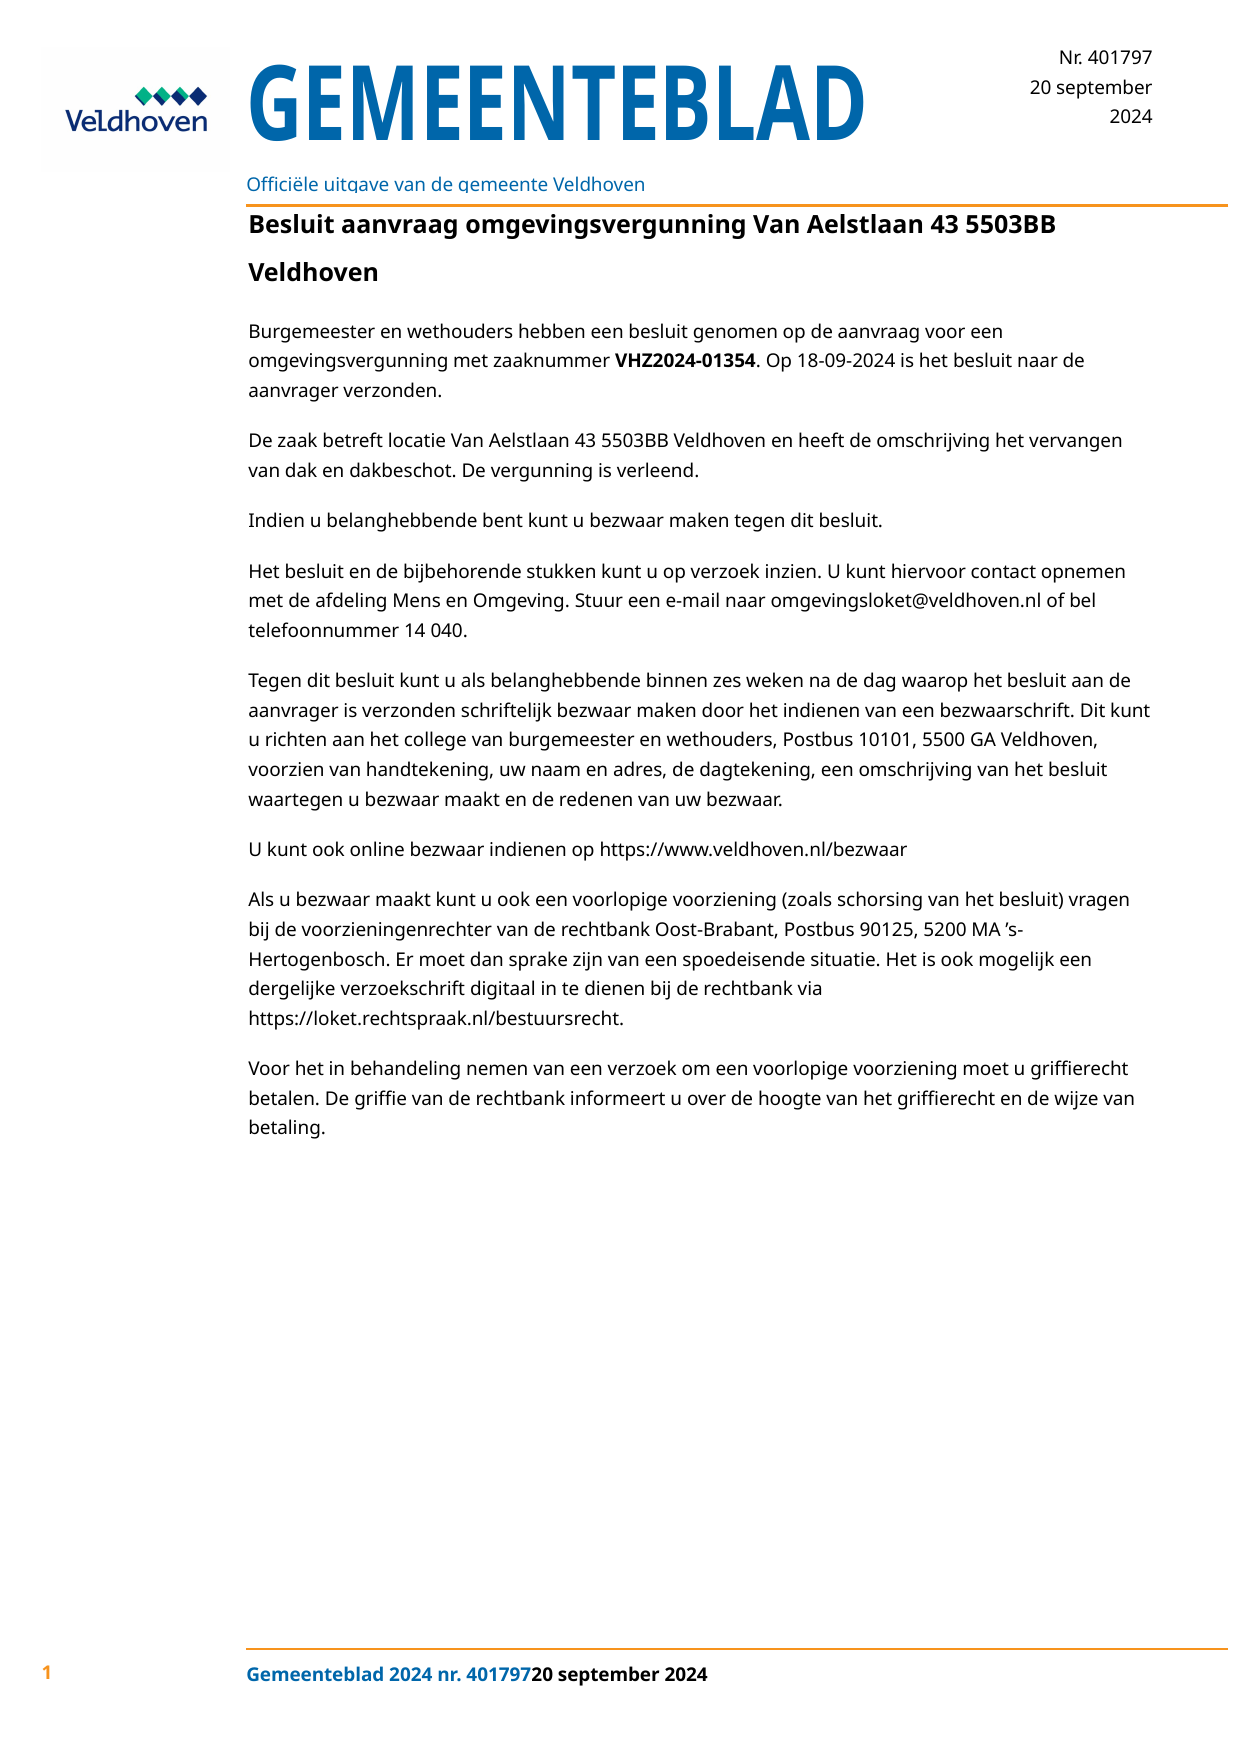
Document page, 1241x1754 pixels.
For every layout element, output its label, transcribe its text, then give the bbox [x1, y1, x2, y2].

text Het besluit en de bijbehorende stukken kunt u op verzoek inzien. U kunt hiervoor contact opnemen met de afdeling Mens en Omgeving. Stuur een e-mail naar omgevingsloket@veldhoven.nl of bel telefoonnummer 14 040. [248, 558, 1152, 643]
text Besluit aanvraag omgevingsvergunning Van Aelstlaan 43 5503BB Veldhoven [248, 207, 1152, 288]
text Voor het in behandeling nemen van een verzoek om een voorlopige voorziening moet u griffierecht betalen. De griffie van de rechtbank informeert u over de hoogte van het griffierecht en de wijze van betaling. [248, 1055, 1152, 1140]
picture [41, 47, 231, 172]
text Als u bezwaar maakt kunt u ook een voorlopige voorziening (zoals schorsing van het besluit) vragen bij de voorzieningenrechter van de rechtbank Oost-Brabant, Postbus 90125, 5200 MA ’s-Hertogenbosch. Er moet dan sprake zijn van een spoedeisende situatie. Het is ook mogelijk een dergelijke verzoekschrift digitaal in te dienen bij de rechtbank via https://loket.rechtspraak.nl/bestuursrecht. [248, 887, 1152, 1031]
text Tegen dit besluit kunt u als belanghebbende binnen zes weken na de dag waarop het besluit aan de aanvrager is verzonden schriftelijk bezwaar maken door het indienen van een bezwaarschrift. Dit kunt u richten aan het college van burgemeester en wethouders, Postbus 10101, 5500 GA Veldhoven, voorzien van handtekening, uw naam en adres, de dagtekening, een omschrijving van het besluit waartegen u bezwaar maakt en de redenen van uw bezwaar. [248, 667, 1152, 812]
text Burgemeester en wethouders hebben een besluit genomen op de aanvraag voor een omgevingsvergunning met zaaknummer VHZ2024-01354. Op 18-09-2024 is het besluit naar de aanvrager verzonden. [248, 318, 1152, 403]
text U kunt ook online bezwaar indienen op https://www.veldhoven.nl/bezwaar [248, 836, 1152, 862]
text De zaak betreft locatie Van Aelstlaan 43 5503BB Veldhoven en heeft de omschrijving het vervangen van dak en dakbeschot. De vergunning is verleend. [248, 427, 1152, 483]
text Indien u belanghebbende bent kunt u bezwaar maken tegen dit besluit. [248, 507, 1152, 533]
